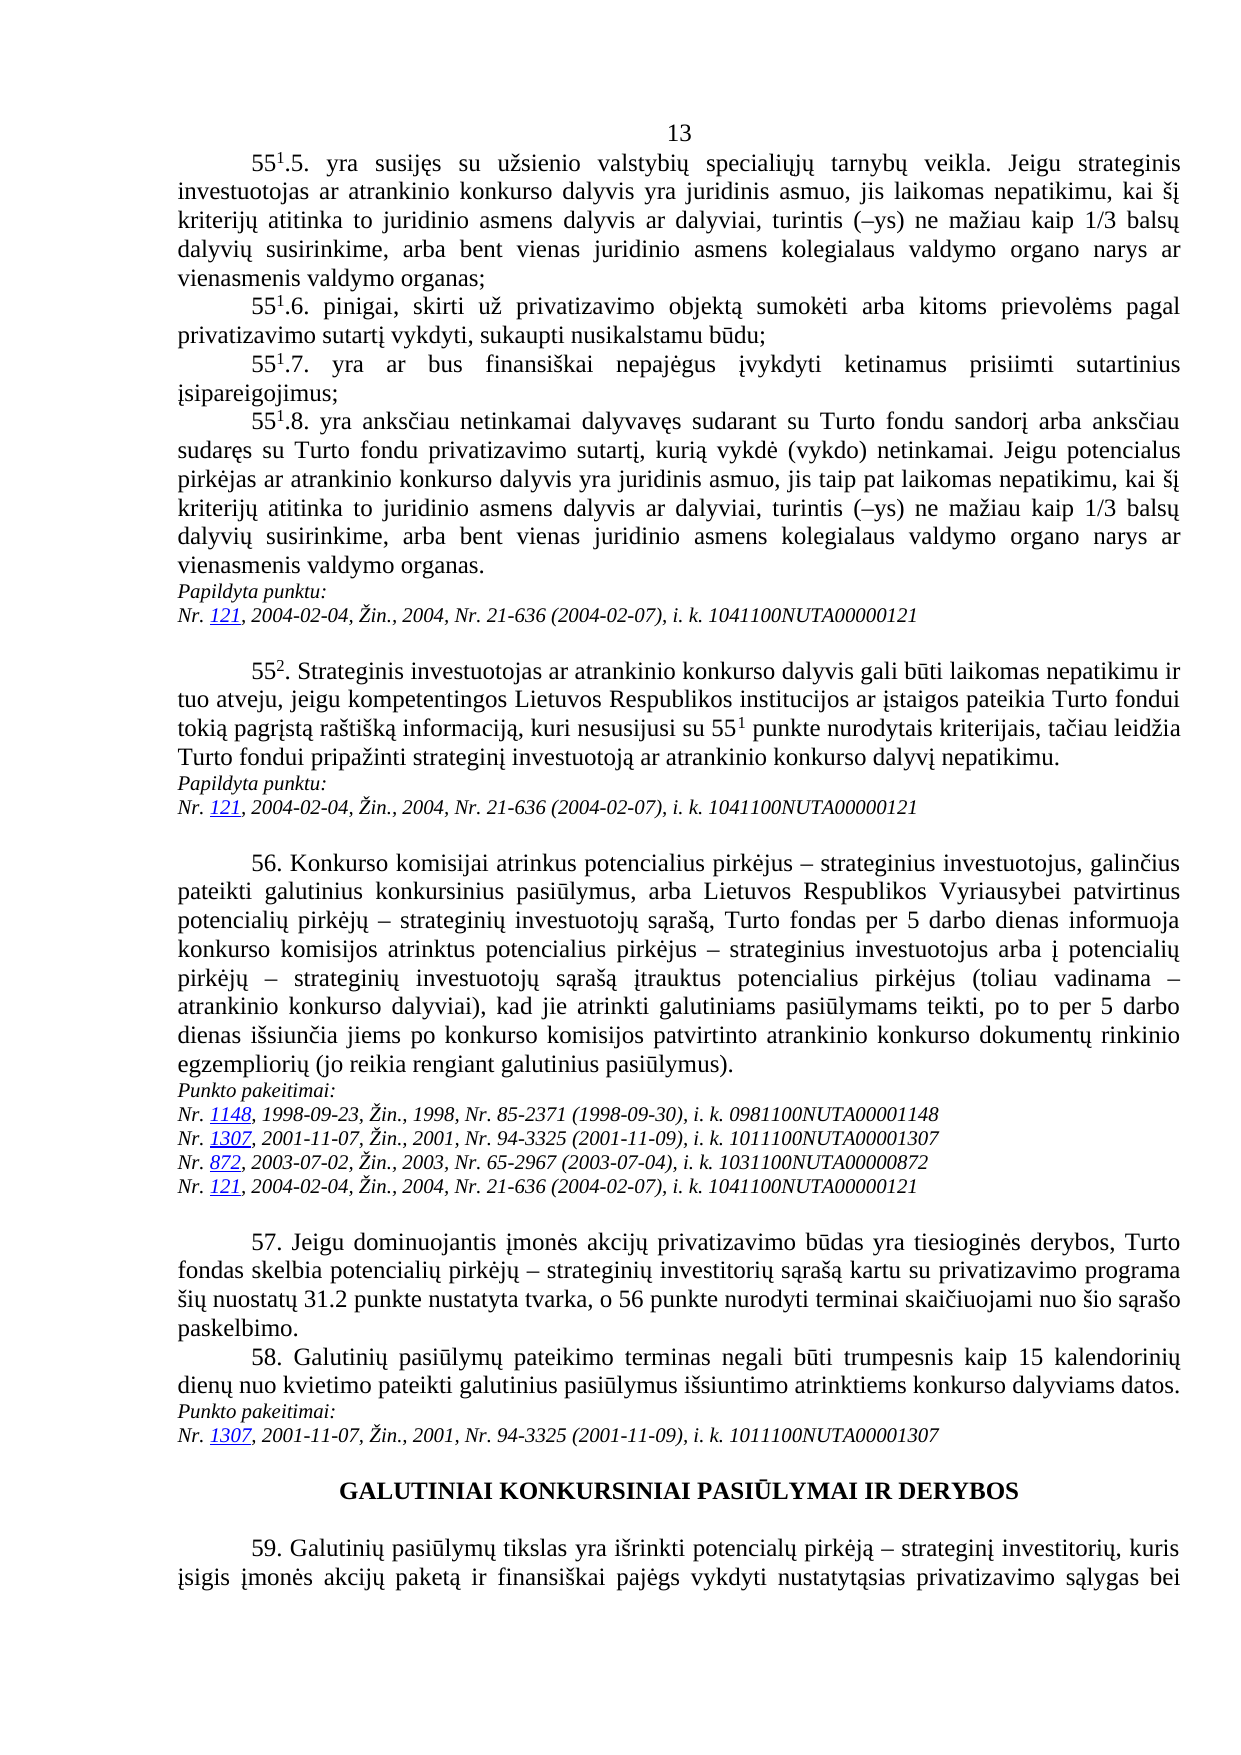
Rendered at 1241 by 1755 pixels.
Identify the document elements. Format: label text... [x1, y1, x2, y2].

text 57. Jeigu dominuojantis įmonės akcijų privatizavimo būdas yra tiesioginės derybos, Turto fondas skelbia potencialių pirkėjų – strateginių investitorių sąrašą kartu su privatizavimo programa šių nuostatų 31.2 punkte nustatyta tvarka, o 56 punkte nurodyti terminai skaičiuojami nuo šio sąrašo paskelbimo. [177, 1227, 1181, 1342]
text Nr. 121, 2004-02-04, Žin., 2004, Nr. 21-636 (2004-02-07), i. k. 1041100NUTA00000121 [177, 795, 1181, 819]
text 551.7. yra ar bus finansiškai nepajėgus įvykdyti ketinamus prisiimti sutartinius įsipareigojimus; [177, 349, 1181, 406]
text Nr. 1307, 2001-11-07, Žin., 2001, Nr. 94-3325 (2001-11-09), i. k. 1011100NUTA00001307 [177, 1423, 1181, 1447]
text Punkto pakeitimai: [177, 1078, 1181, 1102]
text 552. Strateginis investuotojas ar atrankinio konkurso dalyvis gali būti laikomas nepatikimu ir tuo atveju, jeigu kompetentingos Lietuvos Respublikos institucijos ar įstaigos pateikia Turto fondui tokią pagrįstą raštišką informaciją, kuri nesusijusi su 551 punkte nurodytais kriterijais, tačiau leidžia Turto fondui pripažinti strateginį investuotoją ar atrankinio konkurso dalyvį nepatikimu. [177, 656, 1181, 771]
text Nr. 1148, 1998-09-23, Žin., 1998, Nr. 85-2371 (1998-09-30), i. k. 0981100NUTA00001148 [177, 1102, 1181, 1126]
text Papildyta punktu: [177, 579, 1181, 603]
text Nr. 121, 2004-02-04, Žin., 2004, Nr. 21-636 (2004-02-07), i. k. 1041100NUTA00000121 [177, 1174, 1181, 1198]
text Nr. 872, 2003-07-02, Žin., 2003, Nr. 65-2967 (2003-07-04), i. k. 1031100NUTA00000872 [177, 1150, 1181, 1174]
text Nr. 1307, 2001-11-07, Žin., 2001, Nr. 94-3325 (2001-11-09), i. k. 1011100NUTA00001307 [177, 1126, 1181, 1150]
text 59. Galutinių pasiūlymų tikslas yra išrinkti potencialų pirkėją – strateginį investitorių, kuris įsigis įmonės akcijų paketą ir finansiškai pajėgs vykdyti nustatytąsias privatizavimo sąlygas bei [177, 1533, 1181, 1591]
text 56. Konkurso komisijai atrinkus potencialius pirkėjus – strateginius investuotojus, galinčius pateikti galutinius konkursinius pasiūlymus, arba Lietuvos Respublikos Vyriausybei patvirtinus potencialių pirkėjų – strateginių investuotojų sąrašą, Turto fondas per 5 darbo dienas informuoja konkurso komisijos atrinktus potencialius pirkėjus – strateginius investuotojus arba į potencialių pirkėjų – strateginių investuotojų sąrašą įtrauktus potencialius pirkėjus (toliau vadinama – atrankinio konkurso dalyviai), kad jie atrinkti galutiniams pasiūlymams teikti, po to per 5 darbo dienas išsiunčia jiems po konkurso komisijos patvirtinto atrankinio konkurso dokumentų rinkinio egzempliorių (jo reikia rengiant galutinius pasiūlymus). [177, 848, 1181, 1078]
text 551.8. yra anksčiau netinkamai dalyvavęs sudarant su Turto fondu sandorį arba anksčiau sudaręs su Turto fondu privatizavimo sutartį, kurią vykdė (vykdo) netinkamai. Jeigu potencialus pirkėjas ar atrankinio konkurso dalyvis yra juridinis asmuo, jis taip pat laikomas nepatikimu, kai šį kriterijų atitinka to juridinio asmens dalyvis ar dalyviai, turintis (–ys) ne mažiau kaip 1/3 balsų dalyvių susirinkime, arba bent vienas juridinio asmens kolegialaus valdymo organo narys ar vienasmenis valdymo organas. [177, 406, 1181, 579]
text 551.5. yra susijęs su užsienio valstybių specialiųjų tarnybų veikla. Jeigu strateginis investuotojas ar atrankinio konkurso dalyvis yra juridinis asmuo, jis laikomas nepatikimu, kai šį kriterijų atitinka to juridinio asmens dalyvis ar dalyviai, turintis (–ys) ne mažiau kaip 1/3 balsų dalyvių susirinkime, arba bent vienas juridinio asmens kolegialaus valdymo organo narys ar vienasmenis valdymo organas; [177, 148, 1181, 291]
text Punkto pakeitimai: [177, 1399, 1181, 1423]
text Nr. 121, 2004-02-04, Žin., 2004, Nr. 21-636 (2004-02-07), i. k. 1041100NUTA00000121 [177, 603, 1181, 627]
text Papildyta punktu: [177, 771, 1181, 795]
text 551.6. pinigai, skirti už privatizavimo objektą sumokėti arba kitoms prievolėms pagal privatizavimo sutartį vykdyti, sukaupti nusikalstamu būdu; [177, 291, 1181, 349]
text 58. Galutinių pasiūlymų pateikimo terminas negali būti trumpesnis kaip 15 kalendorinių dienų nuo kvietimo pateikti galutinius pasiūlymus išsiuntimo atrinktiems konkurso dalyviams datos. [177, 1342, 1181, 1399]
text GALUTINIAI KONKURSINIAI PASIŪLYMAI IR DERYBOS [177, 1476, 1181, 1505]
